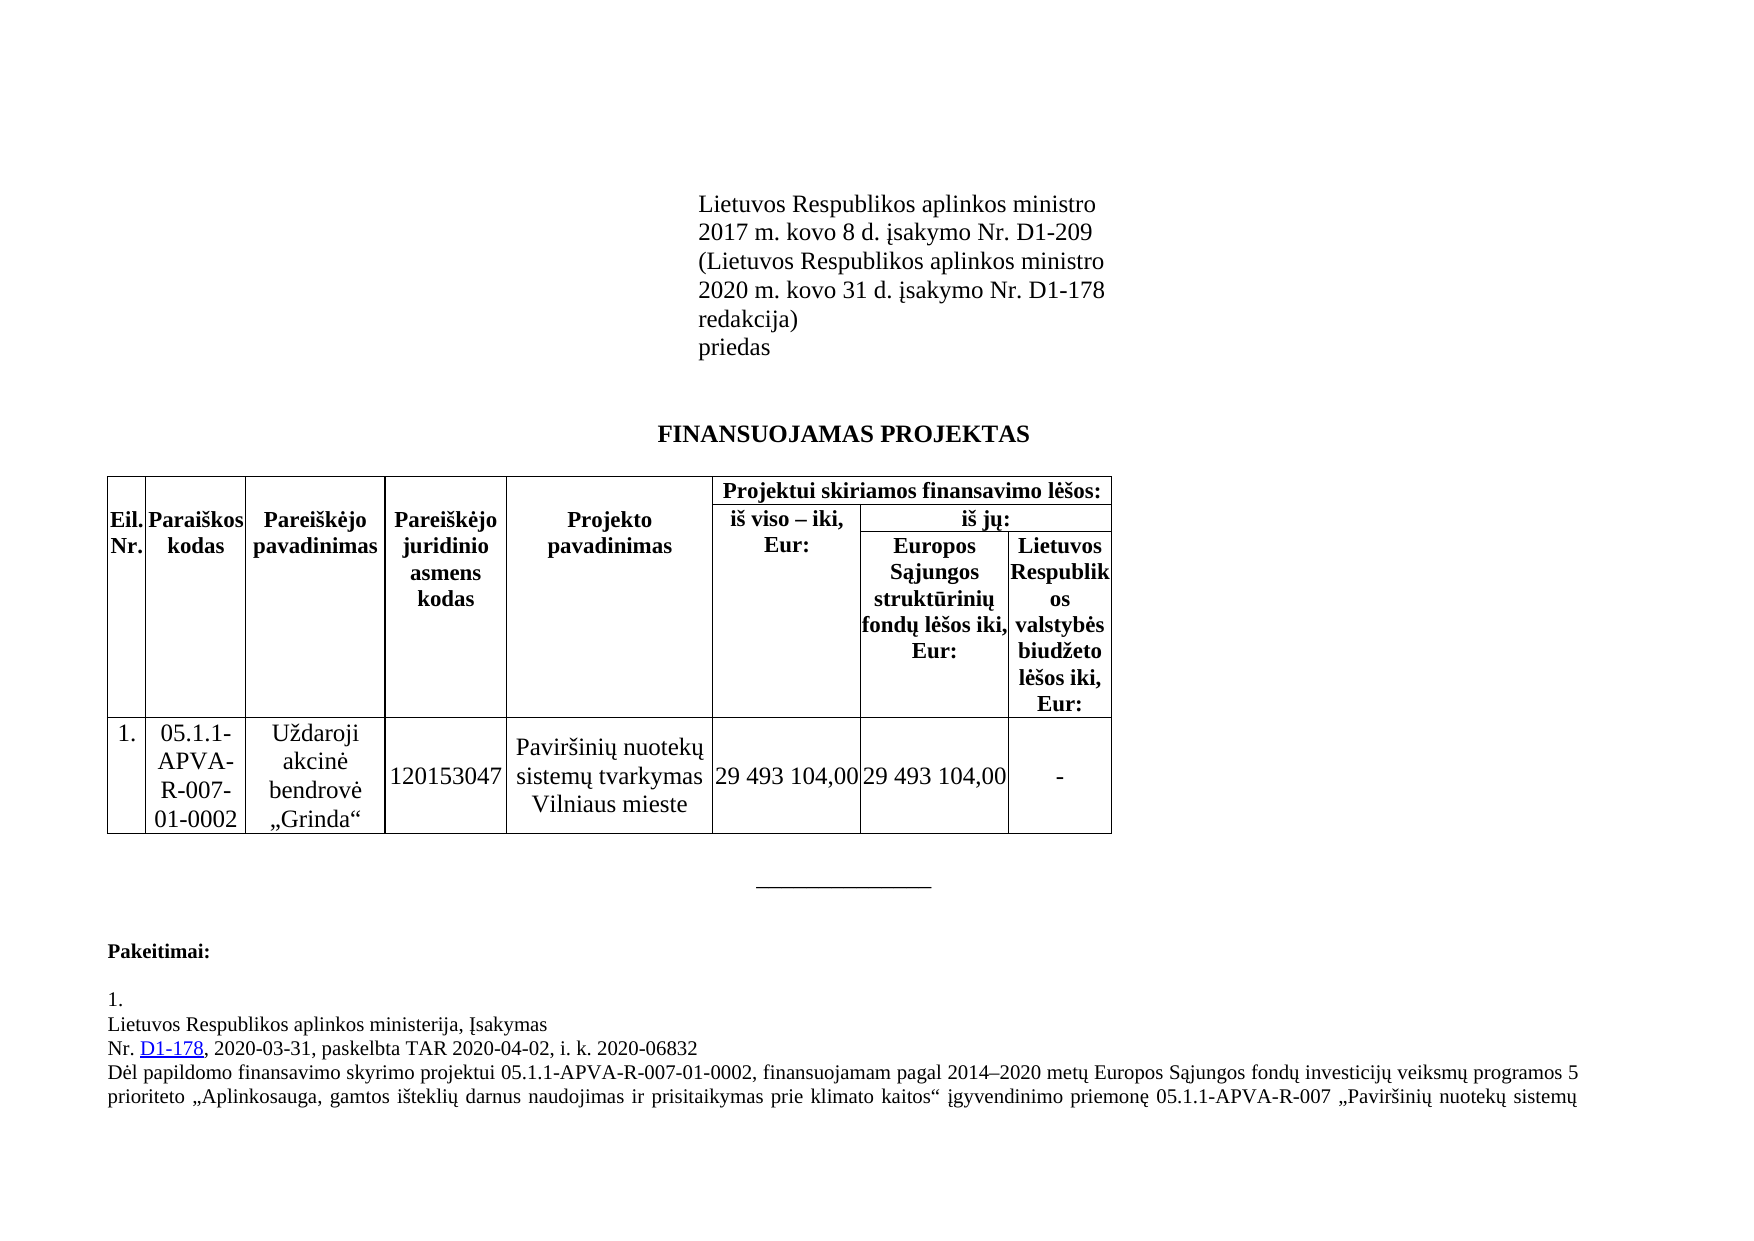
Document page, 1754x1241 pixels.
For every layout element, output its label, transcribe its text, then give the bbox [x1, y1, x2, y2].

table_cell 120153047 [386, 718, 506, 833]
text Pakeitimai: [107, 939, 1580, 963]
text 2020 m. kovo 31 d. įsakymo Nr. D1-178 [698, 275, 1580, 304]
table_header Projektui skiriamos finansavimo lėšos: [713, 477, 1111, 504]
text Lietuvos Respublikos aplinkos ministerija, Įsakymas [107, 1011, 1580, 1036]
text 2017 m. kovo 8 d. įsakymo Nr. D1-209 [698, 217, 1580, 246]
table_cell iš jų: [861, 505, 1111, 531]
table_cell 1. [108, 718, 145, 833]
text redakcija) [698, 304, 1580, 332]
table_cell - [1009, 718, 1111, 833]
text FINANSUOJAMAS PROJEKTAS [107, 419, 1580, 447]
table_header Paraiškos kodas [146, 477, 245, 717]
table_header Projekto pavadinimas [507, 477, 712, 717]
text 1. [107, 987, 1580, 1011]
text Lietuvos Respublikos aplinkos ministro [698, 189, 1580, 217]
text Nr. D1-178, 2020-03-31, paskelbta TAR 2020-04-02, i. k. 2020-06832 [107, 1036, 1580, 1059]
table_cell iš viso – iki, Eur: [713, 505, 860, 717]
table_cell Uždaroji akcinė bendrovė „Grinda“ [246, 718, 384, 833]
table_header Eil. Nr. [108, 477, 145, 717]
table_cell 29 493 104,00 [713, 718, 860, 833]
text ______________ [107, 862, 1580, 891]
table_cell Lietuvos Respublikos valstybės biudžeto lėšos iki, Eur: [1009, 532, 1111, 717]
table_header Pareiškėjo pavadinimas [246, 477, 384, 717]
text (Lietuvos Respublikos aplinkos ministro [698, 246, 1580, 275]
table_cell 05.1.1-APVA-R-007-01-0002 [146, 718, 245, 833]
text priedas [698, 332, 1580, 361]
table_cell Europos Sąjungos struktūrinių fondų lėšos iki, Eur: [861, 532, 1008, 717]
table_cell Paviršinių nuotekų sistemų tvarkymas Vilniaus mieste [507, 718, 712, 833]
table_header Pareiškėjo juridinio asmens kodas [386, 477, 506, 717]
table_cell 29 493 104,00 [861, 718, 1008, 833]
text Dėl papildomo finansavimo skyrimo projektui 05.1.1-APVA-R-007-01-0002, finansuojamam pagal 2014–2020 metų Europos Sąjungos fondų investicijų veiksmų programos 5 prioriteto „Aplinkosauga, gamtos išteklių darnus naudojimas ir prisitaikymas prie klimato kaitos“ įgyvendinimo priemonę 05.1.1-APVA-R-007 „Paviršinių nuotekų sistemų [107, 1059, 1580, 1108]
